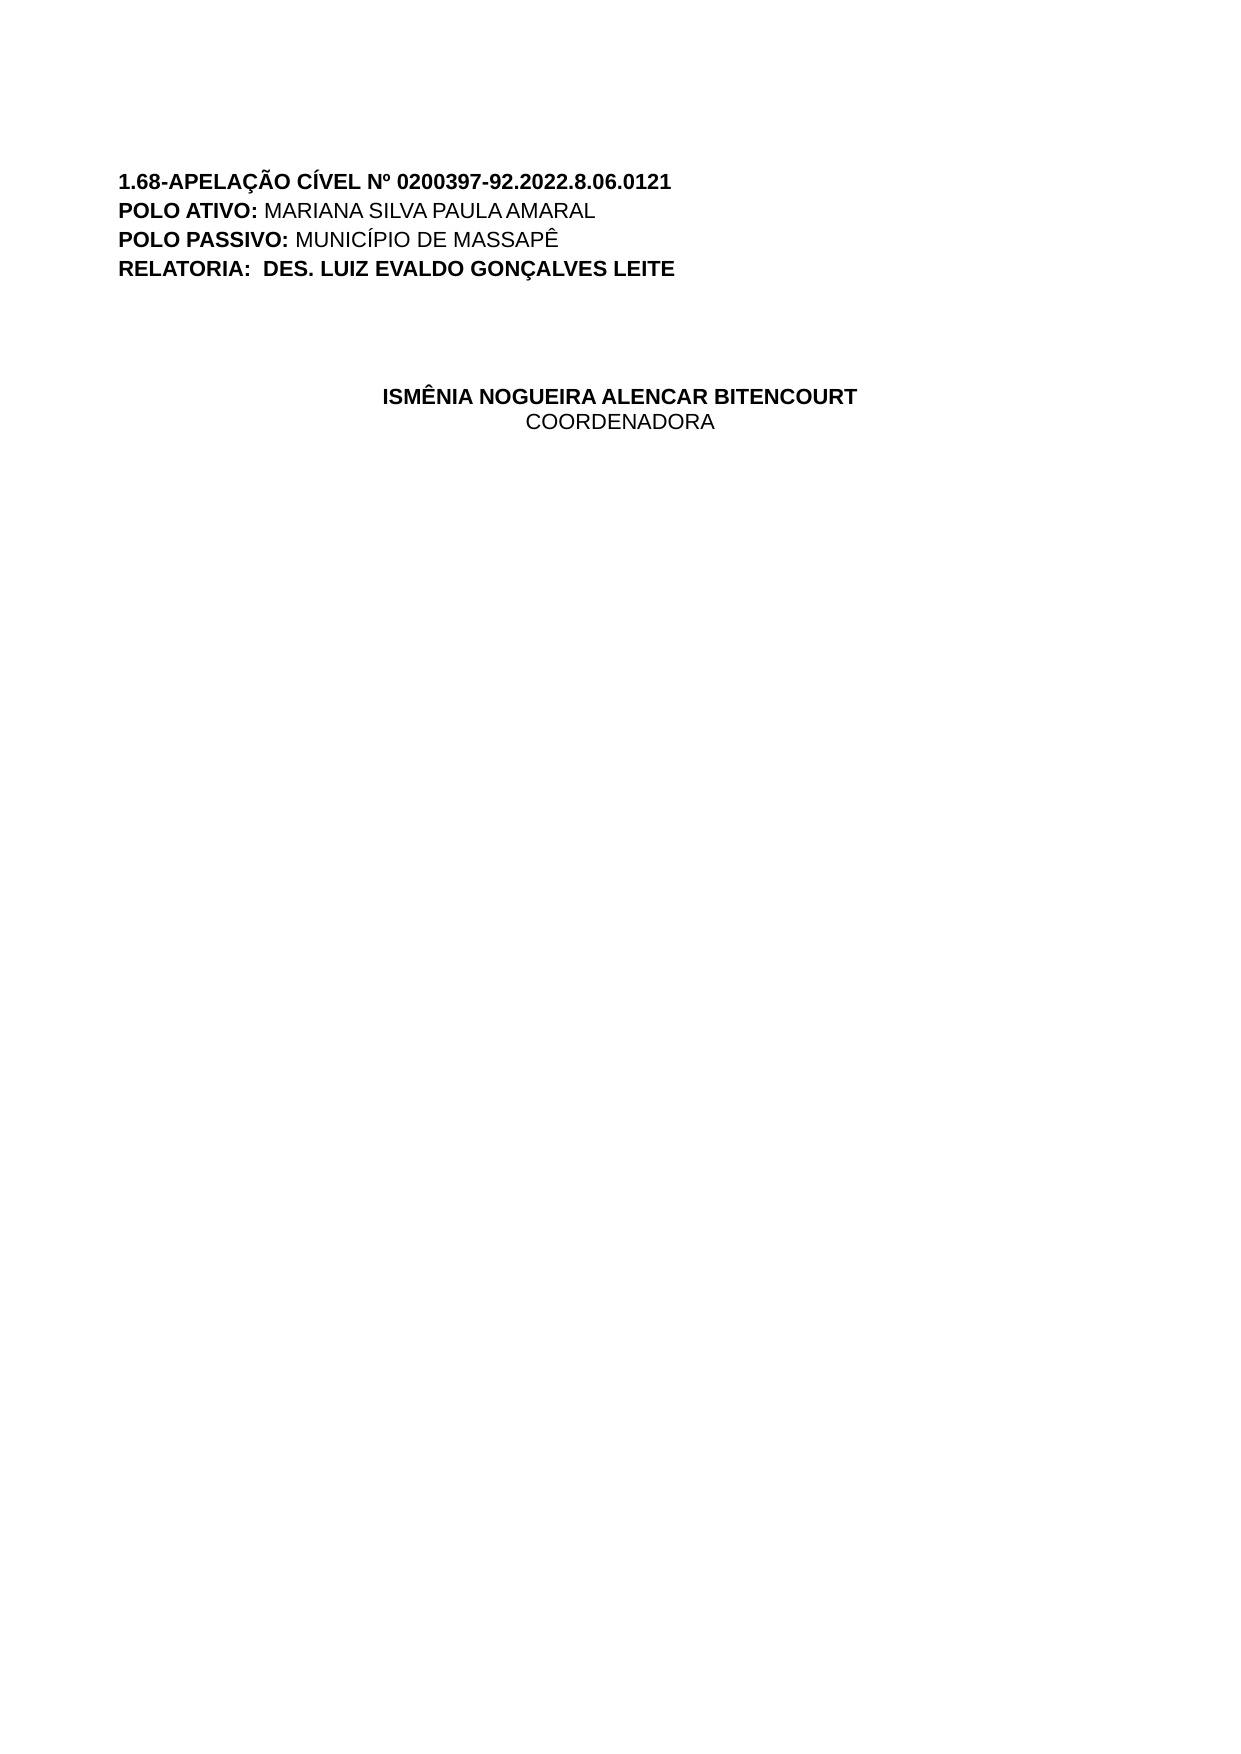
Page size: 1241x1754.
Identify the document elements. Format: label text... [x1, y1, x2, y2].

text ISMÊNIA NOGUEIRA ALENCAR BITENCOURT [118, 384, 1122, 409]
text RELATORIA: DES. LUIZ EVALDO GONÇALVES LEITE [118, 255, 1122, 281]
text POLO PASSIVO: MUNICÍPIO DE MASSAPÊ [118, 226, 1122, 252]
text COORDENADORA [118, 409, 1122, 434]
text 1.68-APELAÇÃO CÍVEL Nº 0200397-92.2022.8.06.0121 POLO ATIVO: MARIANA SILVA PAULA AMARAL [118, 168, 1122, 223]
